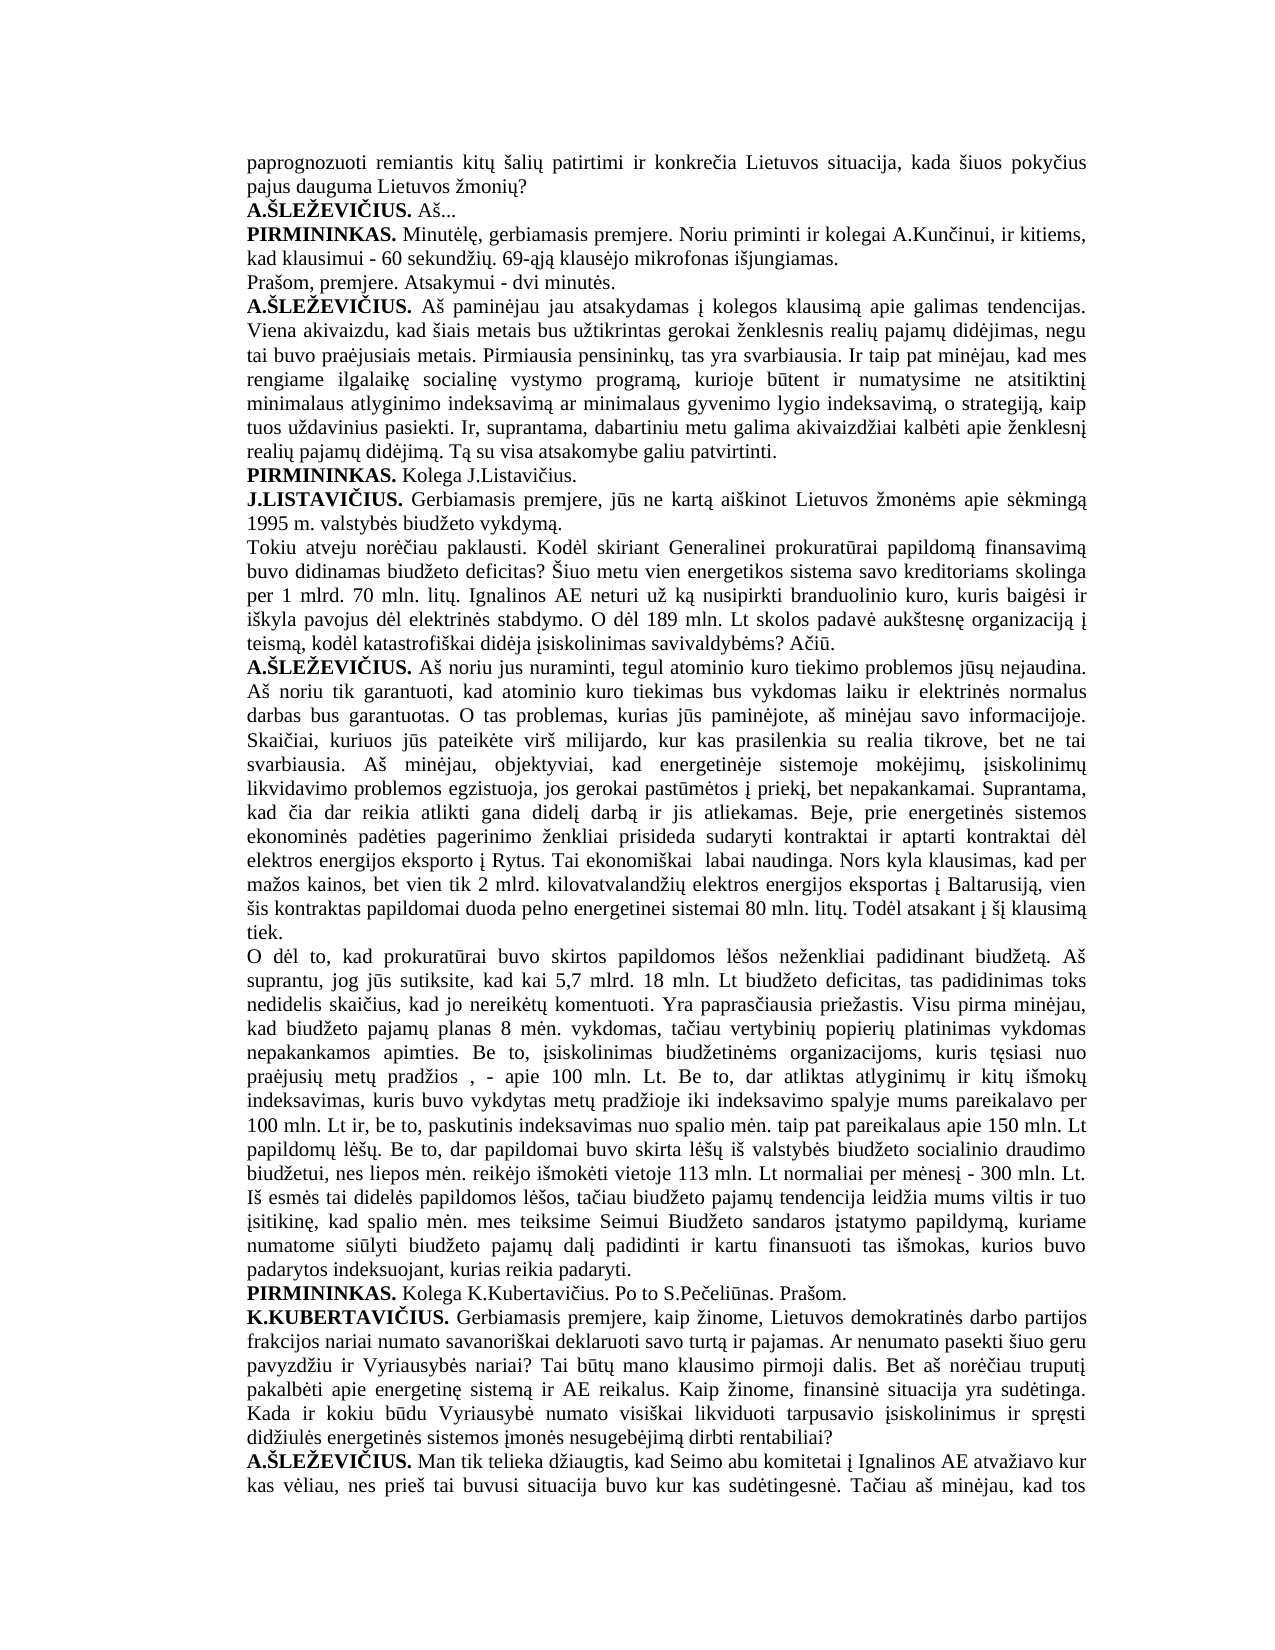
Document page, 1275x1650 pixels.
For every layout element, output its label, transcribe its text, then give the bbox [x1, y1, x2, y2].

text Tokiu atveju norėčiau paklausti. Kodėl skiriant Generalinei prokuratūrai papildomą finansavimą buvo didinamas biudžeto deficitas? Šiuo metu vien energetikos sistema savo kreditoriams skolinga per 1 mlrd. 70 mln. litų. Ignalinos AE neturi už ką nusipirkti branduolinio kuro, kuris baigėsi ir iškyla pavojus dėl elektrinės stabdymo. O dėl 189 mln. Lt skolos padavė aukštesnę organizaciją į teismą, kodėl katastrofiškai didėja įsiskolinimas savivaldybėms? Ačiū. [247, 535, 1087, 655]
text Prašom, premjere. Atsakymui - dvi minutės. [247, 270, 1087, 294]
text PIRMININKAS. Minutėlę, gerbiamasis premjere. Noriu priminti ir kolegai A.Kunčinui, ir kitiems, kad klausimui - 60 sekundžių. 69-ąją klausėjo mikrofonas išjungiamas. [247, 222, 1087, 270]
text A.ŠLEŽEVIČIUS. Man tik telieka džiaugtis, kad Seimo abu komitetai į Ignalinos AE atvažiavo kur kas vėliau, nes prieš tai buvusi situacija buvo kur kas sudėtingesnė. Tačiau aš minėjau, kad tos [247, 1449, 1087, 1497]
text O dėl to, kad prokuratūrai buvo skirtos papildomos lėšos neženkliai padidinant biudžetą. Aš suprantu, jog jūs sutiksite, kad kai 5,7 mlrd. 18 mln. Lt biudžeto deficitas, tas padidinimas toks nedidelis skaičius, kad jo nereikėtų komentuoti. Yra paprasčiausia priežastis. Visu pirma minėjau, kad biudžeto pajamų planas 8 mėn. vykdomas, tačiau vertybinių popierių platinimas vykdomas nepakankamos apimties. Be to, įsiskolinimas biudžetinėms organizacijoms, kuris tęsiasi nuo praėjusių metų pradžios , - apie 100 mln. Lt. Be to, dar atliktas atlyginimų ir kitų išmokų indeksavimas, kuris buvo vykdytas metų pradžioje iki indeksavimo spalyje mums pareikalavo per 100 mln. Lt ir, be to, paskutinis indeksavimas nuo spalio mėn. taip pat pareikalaus apie 150 mln. Lt papildomų lėšų. Be to, dar papildomai buvo skirta lėšų iš valstybės biudžeto socialinio draudimo biudžetui, nes liepos mėn. reikėjo išmokėti vietoje 113 mln. Lt normaliai per mėnesį - 300 mln. Lt. Iš esmės tai didelės papildomos lėšos, tačiau biudžeto pajamų tendencija leidžia mums viltis ir tuo įsitikinę, kad spalio mėn. mes teiksime Seimui Biudžeto sandaros įstatymo papildymą, kuriame numatome siūlyti biudžeto pajamų dalį padidinti ir kartu finansuoti tas išmokas, kurios buvo padarytos indeksuojant, kurias reikia padaryti. [247, 944, 1087, 1281]
text PIRMININKAS. Kolega J.Listavičius. [247, 463, 1087, 487]
text J.LISTAVIČIUS. Gerbiamasis premjere, jūs ne kartą aiškinot Lietuvos žmonėms apie sėkmingą 1995 m. valstybės biudžeto vykdymą. [247, 487, 1087, 535]
text PIRMININKAS. Kolega K.Kubertavičius. Po to S.Pečeliūnas. Prašom. [247, 1281, 1087, 1305]
text A.ŠLEŽEVIČIUS. Aš paminėjau jau atsakydamas į kolegos klausimą apie galimas tendencijas. Viena akivaizdu, kad šiais metais bus užtikrintas gerokai ženklesnis realių pajamų didėjimas, negu tai buvo praėjusiais metais. Pirmiausia pensininkų, tas yra svarbiausia. Ir taip pat minėjau, kad mes rengiame ilgalaikę socialinę vystymo programą, kurioje būtent ir numatysime ne atsitiktinį minimalaus atlyginimo indeksavimą ar minimalaus gyvenimo lygio indeksavimą, o strategiją, kaip tuos uždavinius pasiekti. Ir, suprantama, dabartiniu metu galima akivaizdžiai kalbėti apie ženklesnį realių pajamų didėjimą. Tą su visa atsakomybe galiu patvirtinti. [247, 294, 1087, 463]
text A.ŠLEŽEVIČIUS. Aš... [247, 198, 1087, 222]
text paprognozuoti remiantis kitų šalių patirtimi ir konkrečia Lietuvos situacija, kada šiuos pokyčius pajus dauguma Lietuvos žmonių? [247, 150, 1087, 198]
text K.KUBERTAVIČIUS. Gerbiamasis premjere, kaip žinome, Lietuvos demokratinės darbo partijos frakcijos nariai numato savanoriškai deklaruoti savo turtą ir pajamas. Ar nenumato pasekti šiuo geru pavyzdžiu ir Vyriausybės nariai? Tai būtų mano klausimo pirmoji dalis. Bet aš norėčiau truputį pakalbėti apie energetinę sistemą ir AE reikalus. Kaip žinome, finansinė situacija yra sudėtinga. Kada ir kokiu būdu Vyriausybė numato visiškai likviduoti tarpusavio įsiskolinimus ir spręsti didžiulės energetinės sistemos įmonės nesugebėjimą dirbti rentabiliai? [247, 1305, 1087, 1449]
text A.ŠLEŽEVIČIUS. Aš noriu jus nuraminti, tegul atominio kuro tiekimo problemos jūsų nejaudina. Aš noriu tik garantuoti, kad atominio kuro tiekimas bus vykdomas laiku ir elektrinės normalus darbas bus garantuotas. O tas problemas, kurias jūs paminėjote, aš minėjau savo informacijoje. Skaičiai, kuriuos jūs pateikėte virš milijardo, kur kas prasilenkia su realia tikrove, bet ne tai svarbiausia. Aš minėjau, objektyviai, kad energetinėje sistemoje mokėjimų, įsiskolinimų likvidavimo problemos egzistuoja, jos gerokai pastūmėtos į priekį, bet nepakankamai. Suprantama, kad čia dar reikia atlikti gana didelį darbą ir jis atliekamas. Beje, prie energetinės sistemos ekonominės padėties pagerinimo ženkliai prisideda sudaryti kontraktai ir aptarti kontraktai dėl elektros energijos eksporto į Rytus. Tai ekonomiškai labai naudinga. Nors kyla klausimas, kad per mažos kainos, bet vien tik 2 mlrd. kilovatvalandžių elektros energijos eksportas į Baltarusiją, vien šis kontraktas papildomai duoda pelno energetinei sistemai 80 mln. litų. Todėl atsakant į šį klausimą tiek. [247, 655, 1087, 944]
